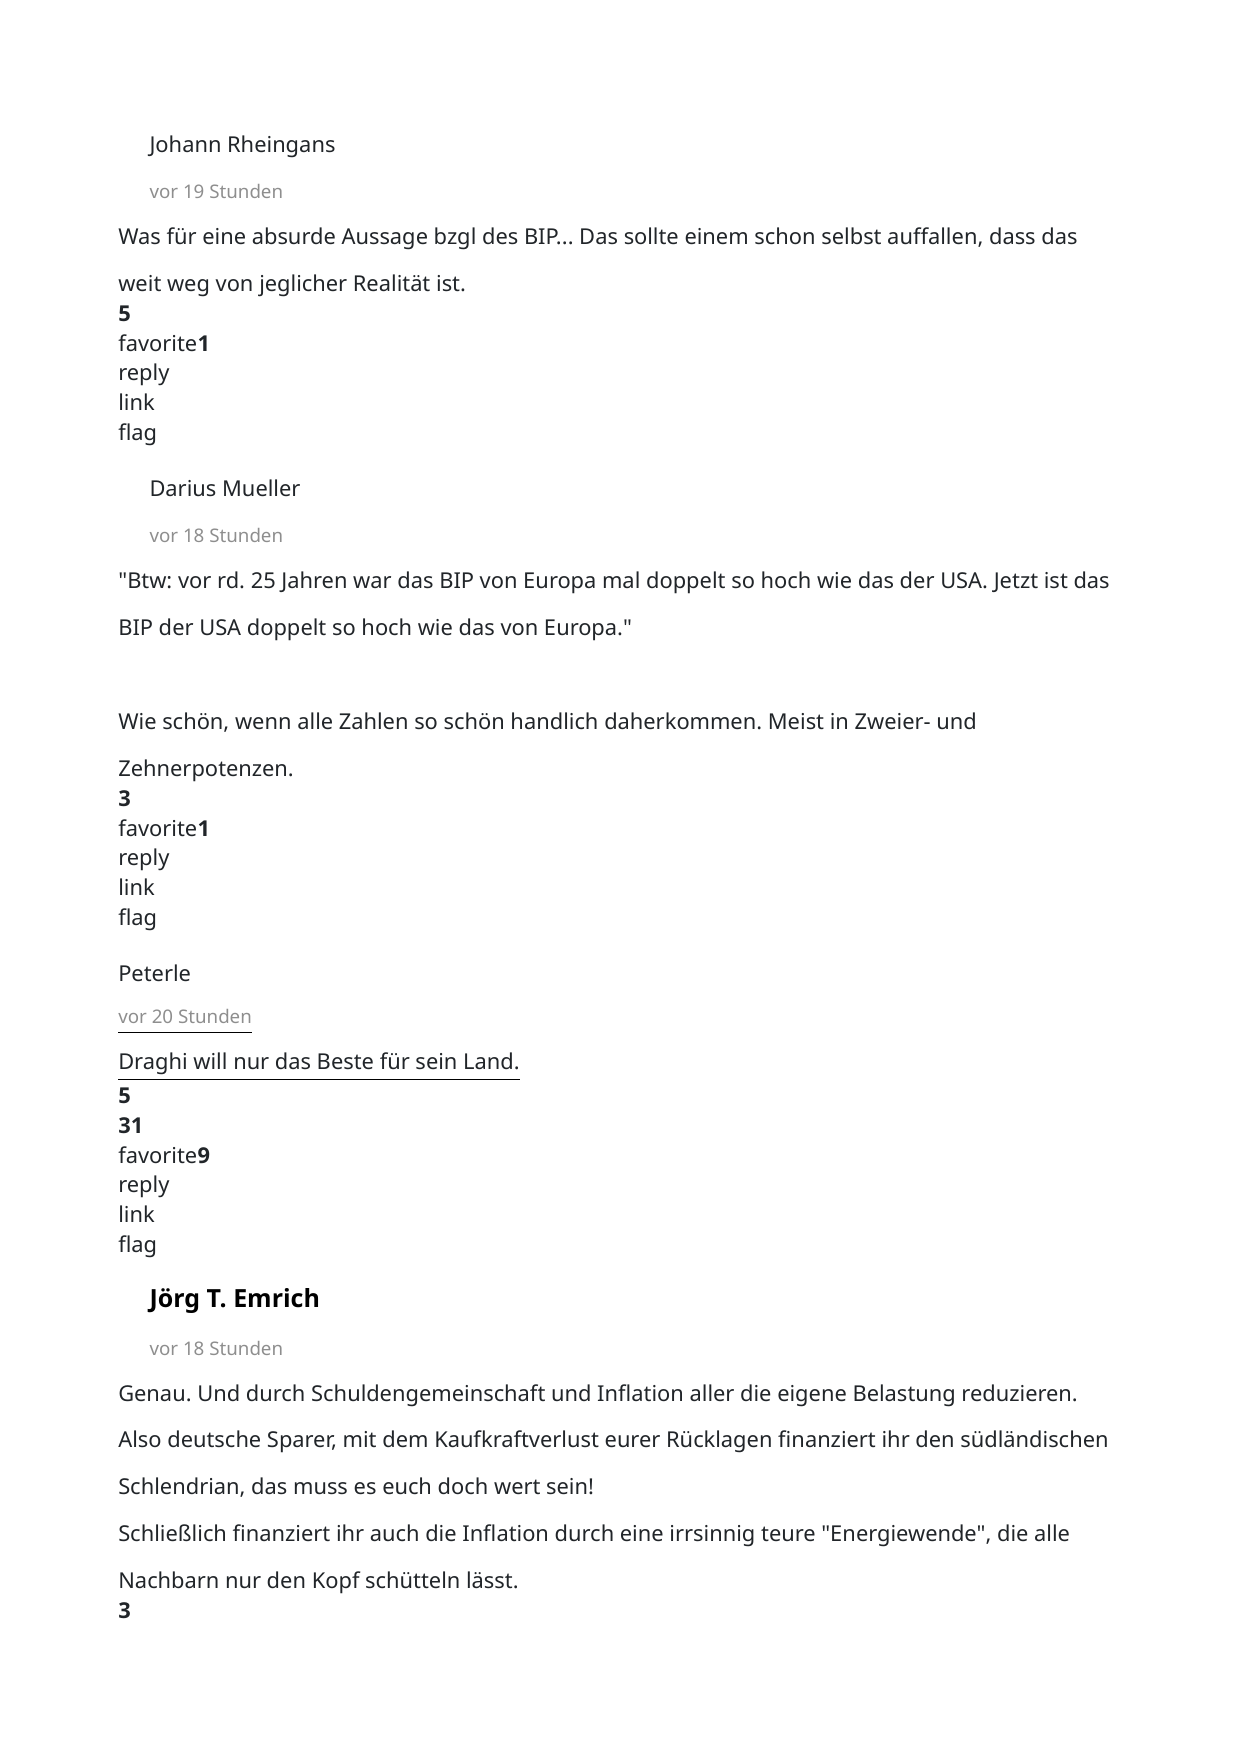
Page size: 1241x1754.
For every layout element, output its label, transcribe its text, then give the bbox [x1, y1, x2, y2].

text reply [118, 842, 1122, 872]
text vor 19 Stunden [149, 174, 1122, 204]
text 5 [118, 298, 1122, 328]
text 31 [118, 1110, 1122, 1140]
text reply [118, 1169, 1122, 1199]
text Genau. Und durch Schuldengemeinschaft und Inflation aller die eigene Belastung reduzieren. Also deutsche Sparer, mit dem Kaufkraftverlust eurer Rücklagen finanziert ihr den südländischen Schlendrian, das muss es euch doch wert sein! Schließlich finanziert ihr auch die Inflation durch eine irrsinnig teure "Energiewende", die alle Nachbarn nur den Kopf schütteln lässt. [118, 1360, 1122, 1595]
text 3 [118, 1595, 1122, 1624]
text link [118, 387, 1122, 417]
text favorite1 [118, 812, 1122, 842]
text "Btw: vor rd. 25 Jahren war das BIP von Europa mal doppelt so hoch wie das der USA. Jetzt ist das BIP der USA doppelt so hoch wie das von Europa." Wie schön, wenn alle Zahlen so schön handlich daherkommen. Meist in Zweier- und Zehnerpotenzen. [118, 548, 1122, 783]
text vor 20 Stunden [118, 1003, 1122, 1033]
text Draghi will nur das Beste für sein Land. [118, 1033, 1122, 1080]
text Johann Rheingans [149, 118, 1114, 159]
text reply [118, 357, 1122, 387]
text Jörg T. Emrich [149, 1274, 1114, 1315]
text Was für eine absurde Aussage bzgl des BIP... Das sollte einem schon selbst auffallen, dass das weit weg von jeglicher Realität ist. [118, 204, 1122, 298]
text flag [118, 902, 1122, 932]
text vor 18 Stunden [149, 1331, 1122, 1360]
text Darius Mueller [149, 462, 1114, 503]
text vor 18 Stunden [149, 519, 1122, 548]
text flag [118, 417, 1122, 447]
text 5 [118, 1080, 1122, 1110]
text link [118, 1199, 1122, 1229]
text 3 [118, 783, 1122, 812]
text favorite9 [118, 1140, 1122, 1169]
text link [118, 872, 1122, 902]
text flag [118, 1229, 1122, 1259]
text Peterle [118, 947, 1114, 988]
text favorite1 [118, 328, 1122, 357]
